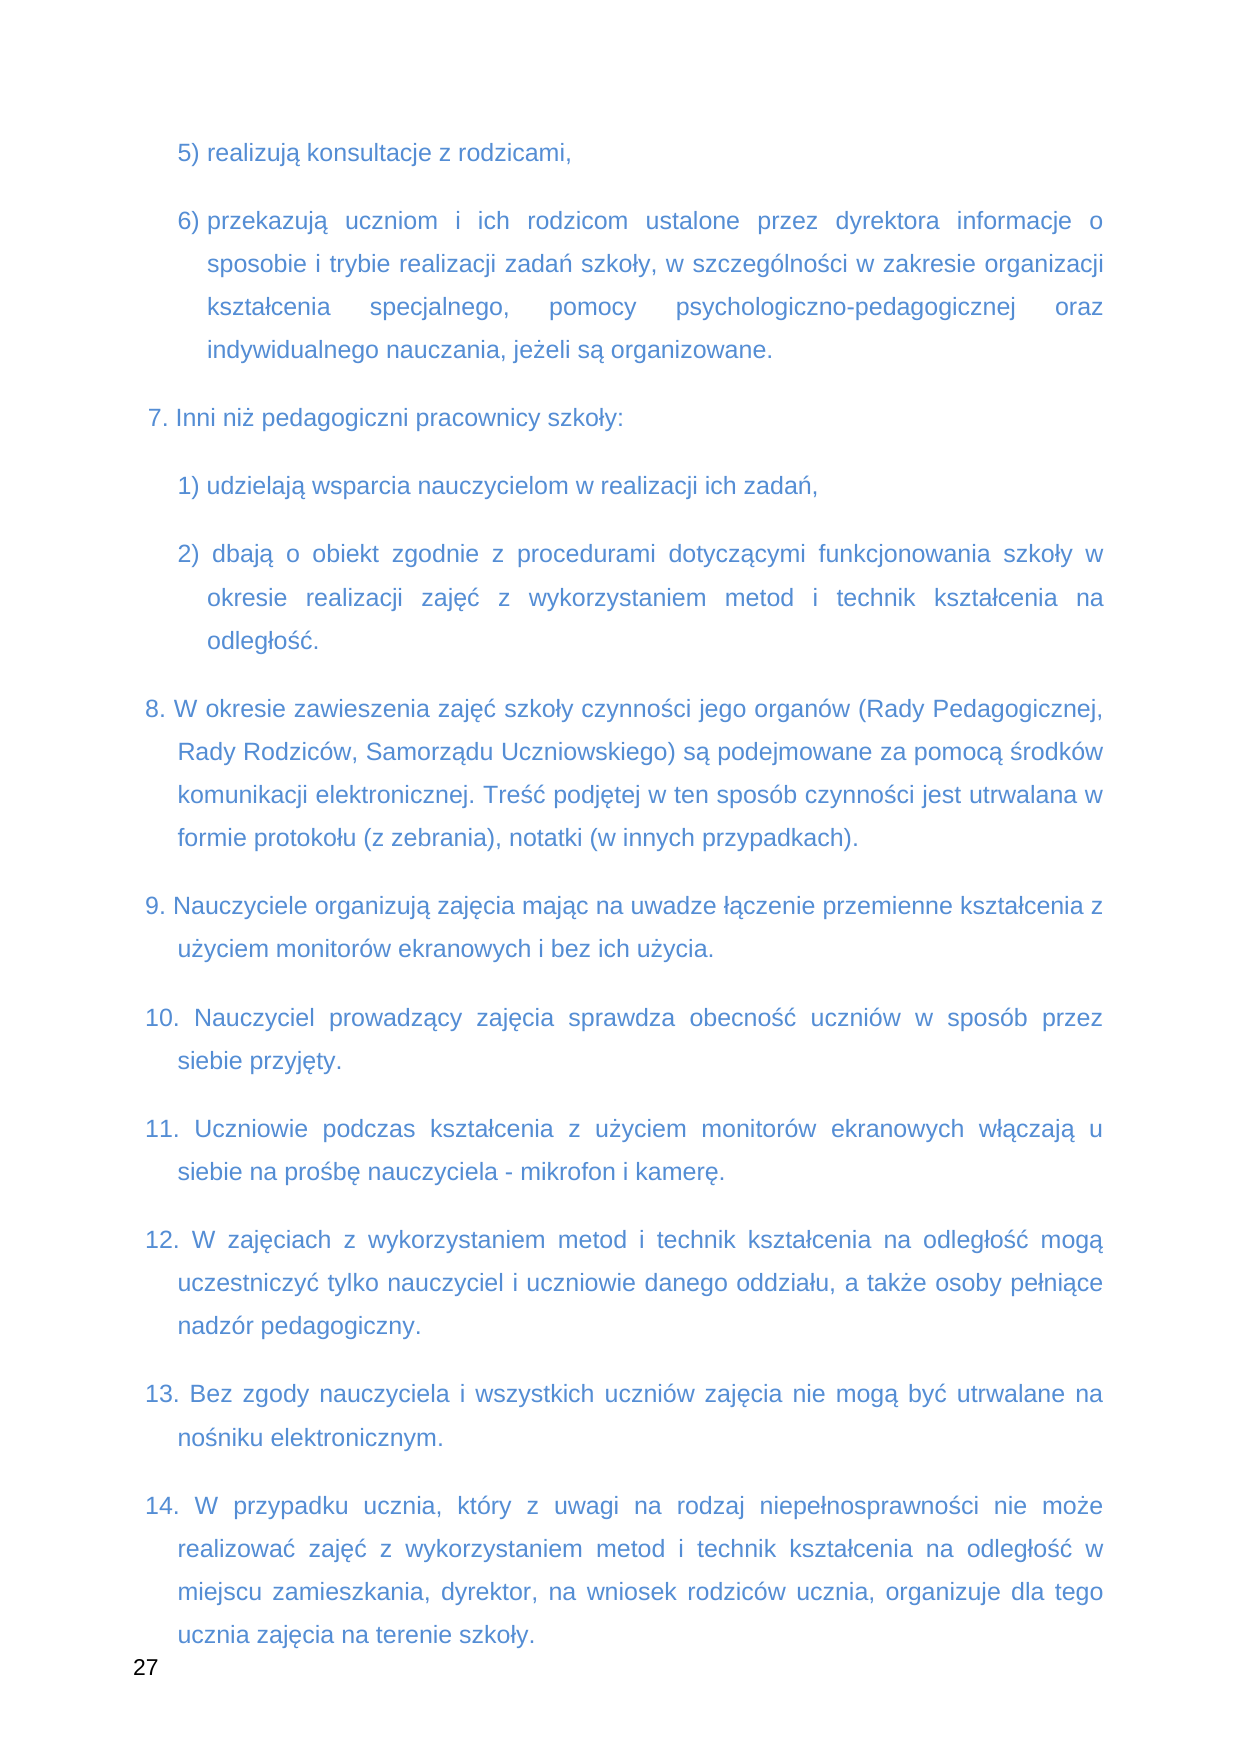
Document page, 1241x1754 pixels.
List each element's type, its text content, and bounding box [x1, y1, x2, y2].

text 9. Nauczyciele organizują zajęcia mając na uwadze łączenie przemienne kształcenia z użyciem monitorów ekranowych i bez ich użycia. [145, 891, 1105, 963]
text 12. W zajęciach z wykorzystaniem metod i technik kształcenia na odległość mogą uczestniczyć tylko nauczyciel i uczniowie danego oddziału, a także osoby pełniące nadzór pedagogiczny. [145, 1225, 1105, 1340]
text 13. Bez zgody nauczyciela i wszystkich uczniów zajęcia nie mogą być utrwalane na nośniku elektronicznym. [145, 1379, 1105, 1451]
text 8. W okresie zawieszenia zajęć szkoły czynności jego organów (Rady Pedagogicznej, Rady Rodziców, Samorządu Uczniowskiego) są podejmowane za pomocą środków komunikacji elektronicznej. Treść podjętej w ten sposób czynności jest utrwalana w formie protokołu (z zebrania), notatki (w innych przypadkach). [145, 694, 1105, 852]
text 1) udzielają wsparcia nauczycielom w realizacji ich zadań, [177, 471, 1105, 500]
text 10. Nauczyciel prowadzący zajęcia sprawdza obecność uczniów w sposób przez siebie przyjęty. [145, 1002, 1105, 1074]
text 6) przekazują uczniom i ich rodzicom ustalone przez dyrektora informacje o sposobie i trybie realizacji zadań szkoły, w szczególności w zakresie organizacji kształcenia specjalnego, pomocy psychologiczno-pedagogicznej oraz indywidualnego nauczania, jeżeli są organizowane. [177, 206, 1105, 364]
text 2) dbają o obiekt zgodnie z procedurami dotyczącymi funkcjonowania szkoły w okresie realizacji zajęć z wykorzystaniem metod i technik kształcenia na odległość. [177, 539, 1105, 654]
text 11. Uczniowie podczas kształcenia z użyciem monitorów ekranowych włączają u siebie na prośbę nauczyciela - mikrofon i kamerę. [145, 1114, 1105, 1186]
text 7. Inni niż pedagogiczni pracownicy szkoły: [148, 403, 1105, 432]
text 14. W przypadku ucznia, który z uwagi na rodzaj niepełnosprawności nie może realizować zajęć z wykorzystaniem metod i technik kształcenia na odległość w miejscu zamieszkania, dyrektor, na wniosek rodziców ucznia, organizuje dla tego ucznia zajęcia na terenie szkoły. [145, 1491, 1105, 1649]
text 5) realizują konsultacje z rodzicami, [177, 137, 1105, 166]
